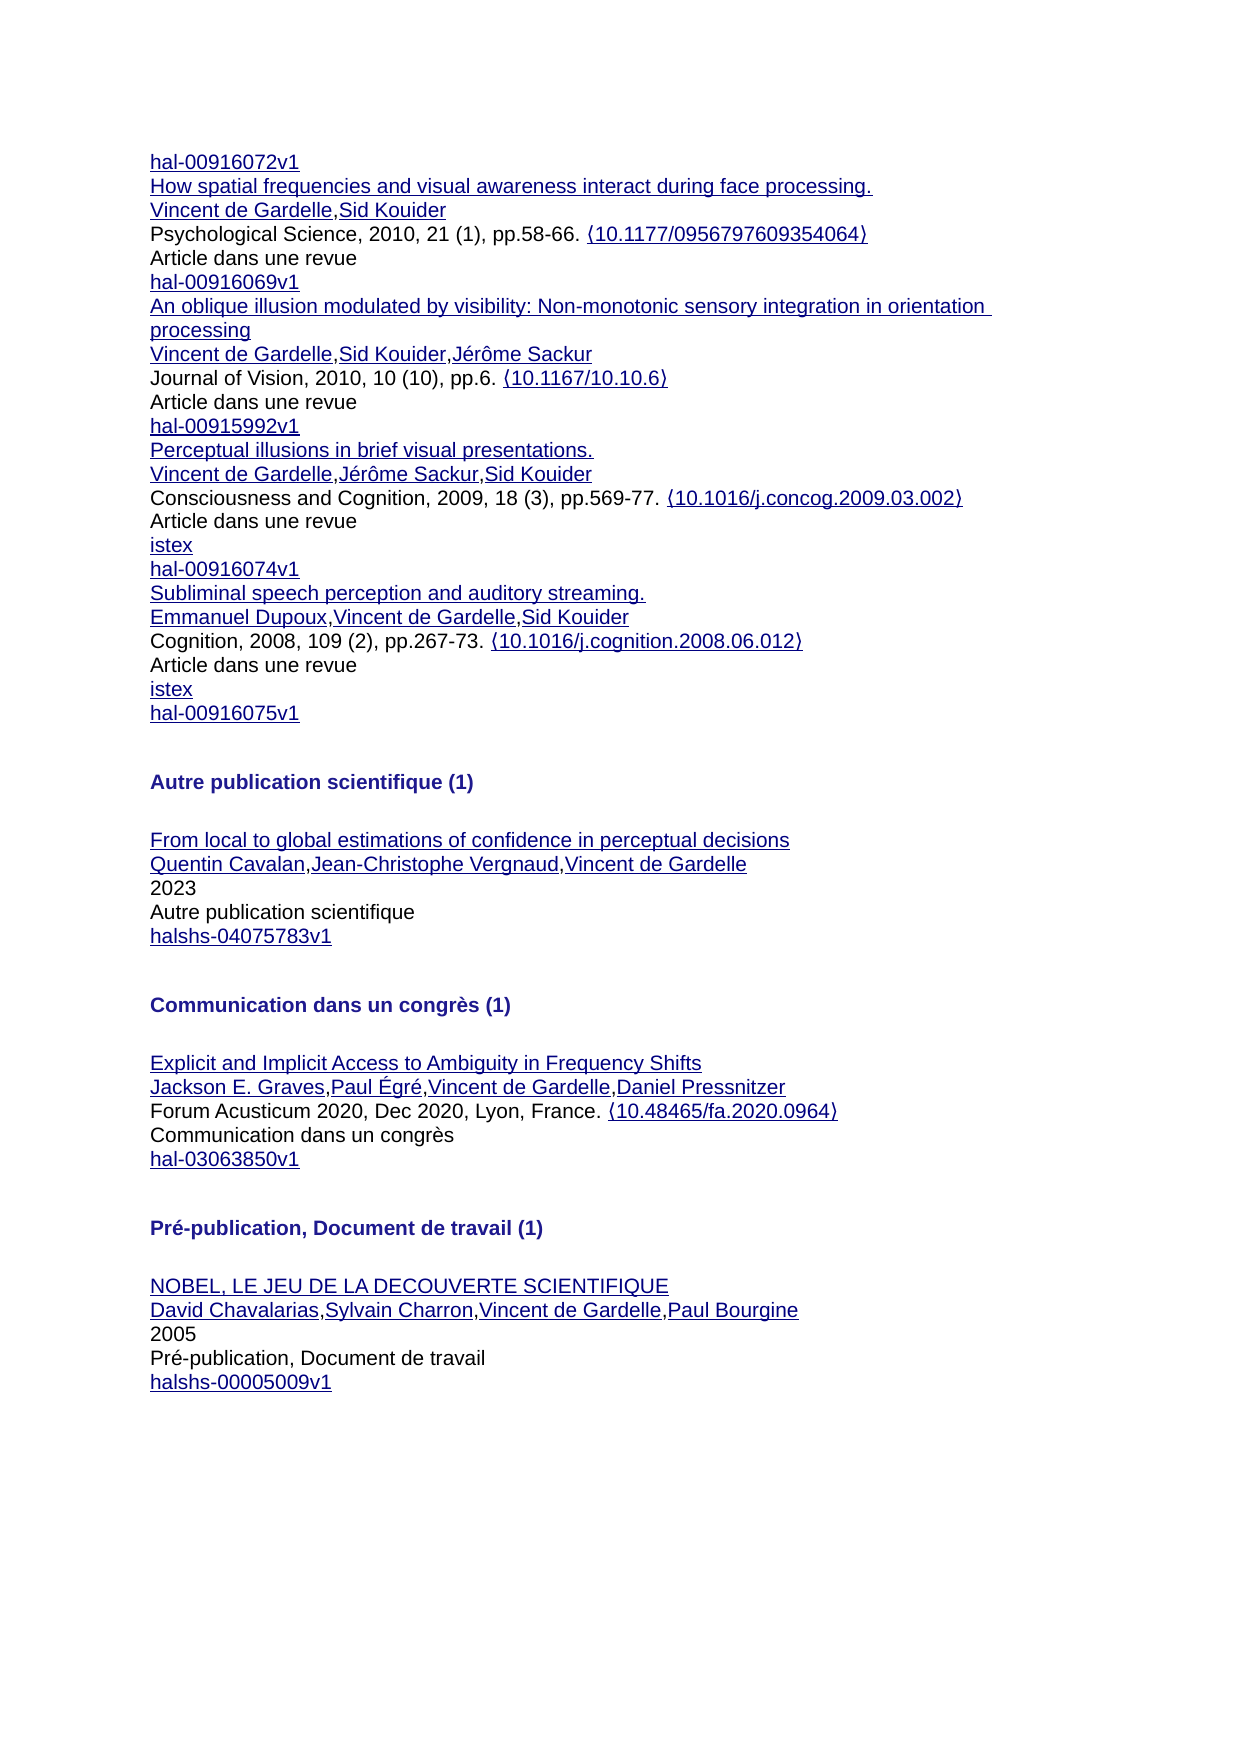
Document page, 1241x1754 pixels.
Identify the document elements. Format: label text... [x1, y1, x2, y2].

table_cell How spatial frequencies and visual awareness interact during face processing. Vincent de Gardelle,Sid Kouider Psychological Science, 2010, 21 (1), pp.58-66. ⟨10.1177/0956797609354064⟩ Article dans une revue hal-00916069v1 [150, 174, 1090, 294]
table_cell hal-00916072v1 [150, 150, 1090, 174]
table_header Explicit and Implicit Access to Ambiguity in Frequency Shifts Jackson E. Graves,Paul Égré,Vincent de Gardelle,Daniel Pressnitzer Forum Acusticum 2020, Dec 2020, Lyon, France. ⟨10.48465/fa.2020.0964⟩ Communication dans un congrès hal-03063850v1 [150, 1051, 1090, 1171]
table_cell Subliminal speech perception and auditory streaming. Emmanuel Dupoux,Vincent de Gardelle,Sid Kouider Cognition, 2008, 109 (2), pp.267-73. ⟨10.1016/j.cognition.2008.06.012⟩ Article dans une revue istex hal-00916075v1 [150, 581, 1090, 725]
table_header NOBEL, LE JEU DE LA DECOUVERTE SCIENTIFIQUE David Chavalarias,Sylvain Charron,Vincent de Gardelle,Paul Bourgine 2005 Pré-publication, Document de travail halshs-00005009v1 [150, 1274, 1090, 1394]
table_cell An oblique illusion modulated by visibility: Non-monotonic sensory integration in orientation processing Vincent de Gardelle,Sid Kouider,Jérôme Sackur Journal of Vision, 2010, 10 (10), pp.6. ⟨10.1167/10.10.6⟩ Article dans une revue hal-00915992v1 [150, 294, 1090, 437]
subtitle Communication dans un congrès (1) [150, 993, 1090, 1017]
subtitle Autre publication scientifique (1) [150, 770, 1090, 794]
table_cell Perceptual illusions in brief visual presentations. Vincent de Gardelle,Jérôme Sackur,Sid Kouider Consciousness and Cognition, 2009, 18 (3), pp.569-77. ⟨10.1016/j.concog.2009.03.002⟩ Article dans une revue istex hal-00916074v1 [150, 438, 1090, 581]
table_header From local to global estimations of confidence in perceptual decisions Quentin Cavalan,Jean-Christophe Vergnaud,Vincent de Gardelle 2023 Autre publication scientifique halshs-04075783v1 [150, 828, 1090, 948]
subtitle Pré-publication, Document de travail (1) [150, 1216, 1090, 1239]
